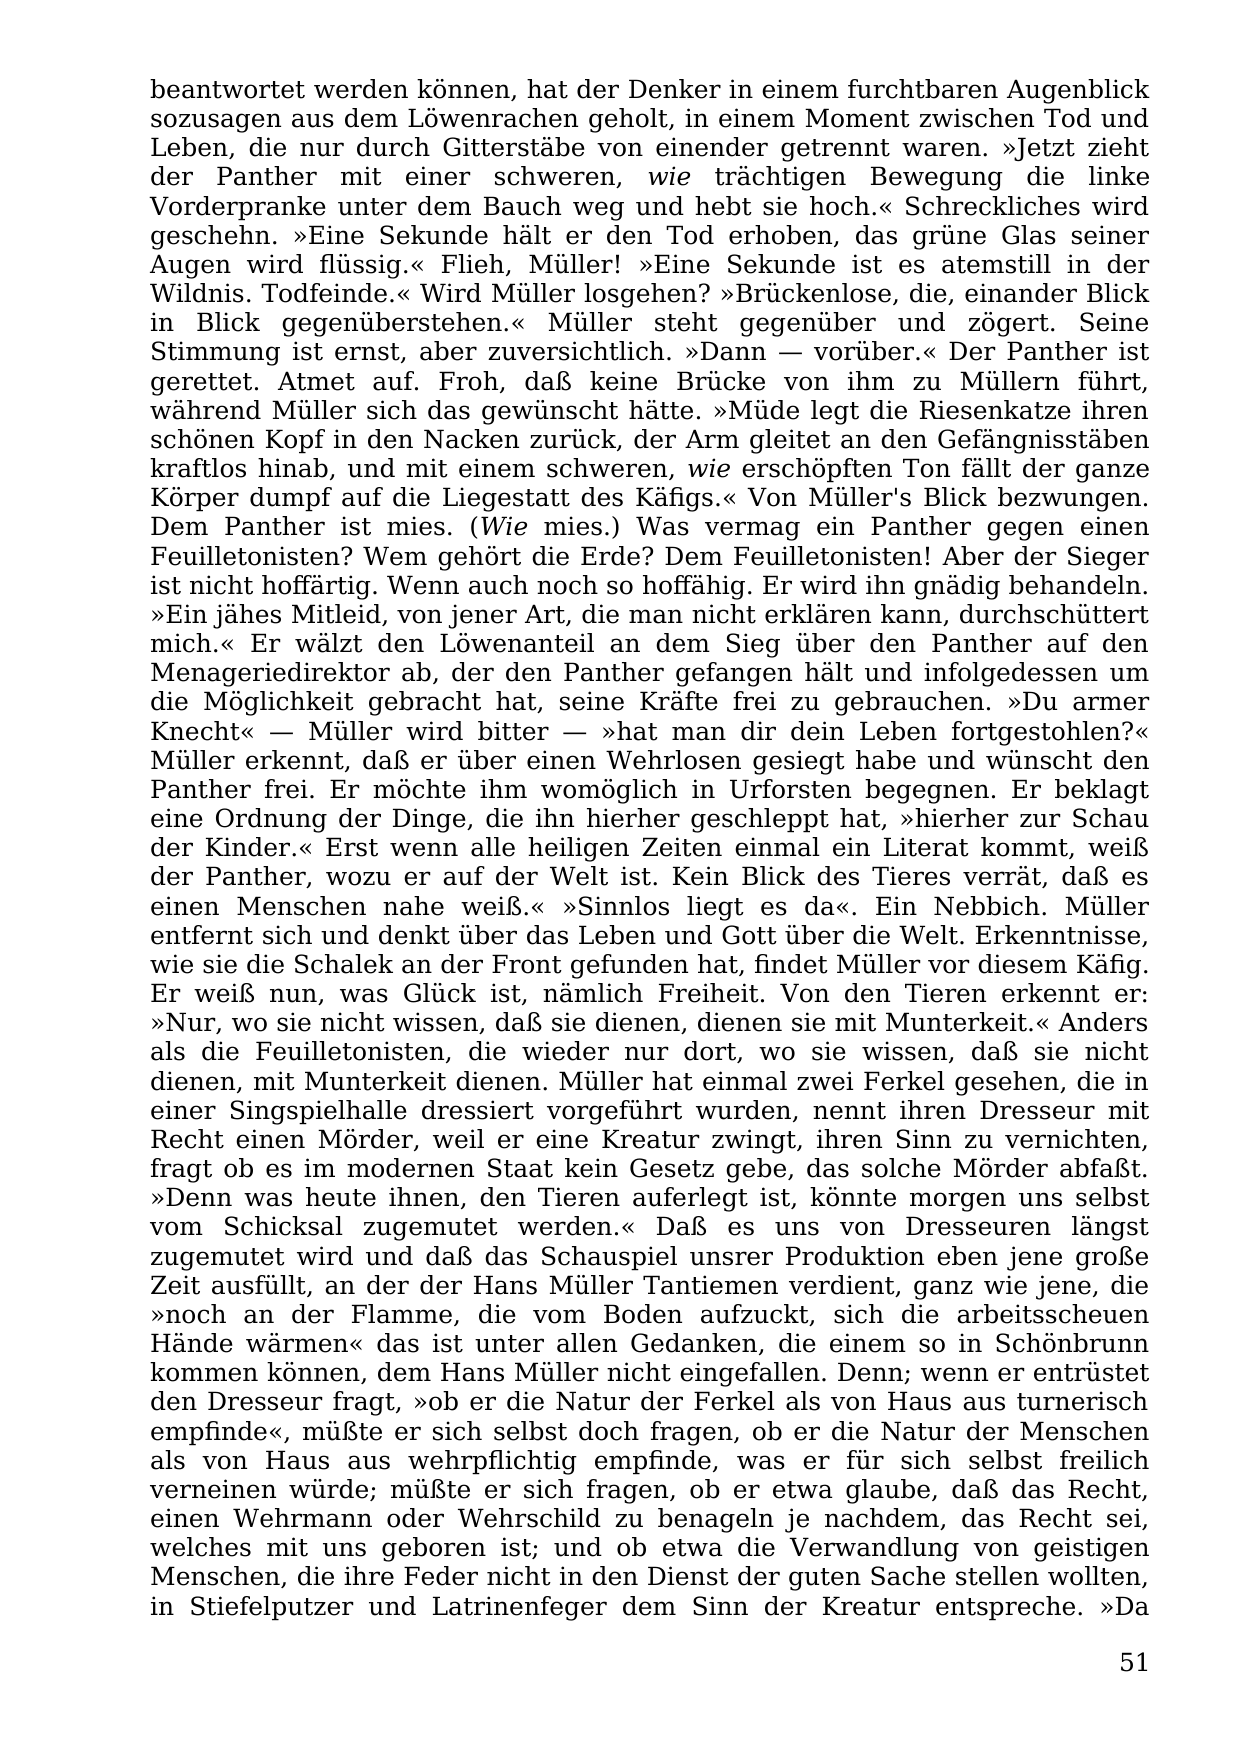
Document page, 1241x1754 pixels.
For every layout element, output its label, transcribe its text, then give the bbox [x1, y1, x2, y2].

text beantwortet werden können, hat der Denker in einem furchtbaren Augenblick sozusagen aus dem Löwenrachen geholt, in einem Moment zwischen Tod und Leben, die nur durch Gitterstäbe von einender getrennt waren. »Jetzt zieht der Panther mit einer schweren, wie trächtigen Bewegung die linke Vorderpranke unter dem Bauch weg und hebt sie hoch.« Schreckliches wird geschehn. »Eine Sekunde hält er den Tod erhoben, das grüne Glas seiner Augen wird flüssig.« Flieh, Müller! »Eine Sekunde ist es atemstill in der Wildnis. Todfeinde.« Wird Müller losgehen? »Brückenlose, die, einander Blick in Blick gegenüberstehen.« Müller steht gegenüber und zögert. Seine Stimmung ist ernst, aber zuversichtlich. »Dann — vorüber.« Der Panther ist gerettet. Atmet auf. Froh, daß keine Brücke von ihm zu Müllern führt, während Müller sich das gewünscht hätte. »Müde legt die Riesenkatze ihren schönen Kopf in den Nacken zurück, der Arm gleitet an den Gefängnisstäben kraftlos hinab, und mit einem schweren, wie erschöpften Ton fällt der ganze Körper dumpf auf die Liegestatt des Käfigs.« Von Müller's Blick bezwungen. Dem Panther ist mies. (Wie mies.) Was vermag ein Panther gegen einen Feuilletonisten? Wem gehört die Erde? Dem Feuilletonisten! Aber der Sieger ist nicht hoffärtig. Wenn auch noch so hoffähig. Er wird ihn gnädig behandeln. »Ein jähes Mitleid, von jener Art, die man nicht erklären kann, durchschüttert mich.« Er wälzt den Löwenanteil an dem Sieg über den Panther auf den Menageriedirektor ab, der den Panther gefangen hält und infolgedessen um die Möglichkeit gebracht hat, seine Kräfte frei zu gebrauchen. »Du armer Knecht« — Müller wird bitter — »hat man dir dein Leben fortgestohlen?« Müller erkennt, daß er über einen Wehrlosen gesiegt habe und wünscht den Panther frei. Er möchte ihm womöglich in Urforsten begegnen. Er beklagt eine Ordnung der Dinge, die ihn hierher geschleppt hat, »hierher zur Schau der Kinder.« Erst wenn alle heiligen Zeiten einmal ein Literat kommt, weiß der Panther, wozu er auf der Welt ist. Kein Blick des Tieres verrät, daß es einen Menschen nahe weiß.« »Sinnlos liegt es da«. Ein Nebbich. Müller entfernt sich und denkt über das Leben und Gott über die Welt. Erkenntnisse, wie sie die Schalek an der Front gefunden hat, findet Müller vor diesem Käfig. Er weiß nun, was Glück ist, nämlich Freiheit. Von den Tieren erkennt er: »Nur, wo sie nicht wissen, daß sie dienen, dienen sie mit Munterkeit.« Anders als die Feuilletonisten, die wieder nur dort, wo sie wissen, daß sie nicht dienen, mit Munterkeit dienen. Müller hat einmal zwei Ferkel gesehen, die in einer Singspielhalle dressiert vorgeführt wurden, nennt ihren Dresseur mit Recht einen Mörder, weil er eine Kreatur zwingt, ihren Sinn zu vernichten, fragt ob es im modernen Staat kein Gesetz gebe, das solche Mörder abfaßt. »Denn was heute ihnen, den Tieren auferlegt ist, könnte morgen uns selbst vom Schicksal zugemutet werden.« Daß es uns von Dresseuren längst zugemutet wird und daß das Schauspiel unsrer Produktion eben jene große Zeit ausfüllt, an der der Hans Müller Tantiemen verdient, ganz wie jene, die »noch an der Flamme, die vom Boden aufzuckt, sich die arbeitsscheuen Hände wärmen« das ist unter allen Gedanken, die einem so in Schönbrunn kommen können, dem Hans Müller nicht eingefallen. Denn; wenn er entrüstet den Dresseur fragt, »ob er die Natur der Ferkel als von Haus aus turnerisch empfinde«, müßte er sich selbst doch fragen, ob er die Natur der Menschen als von Haus aus wehrpflichtig empfinde, was er für sich selbst freilich verneinen würde; müßte er sich fragen, ob er etwa glaube, daß das Recht, einen Wehrmann oder Wehrschild zu benageln je nachdem, das Recht sei, welches mit uns geboren ist; und ob etwa die Verwandlung von geistigen Menschen, die ihre Feder nicht in den Dienst der guten Sache stellen wollten, in Stiefelputzer und Latrinenfeger dem Sinn der Kreatur entspreche. »Da [150, 75, 1151, 1621]
